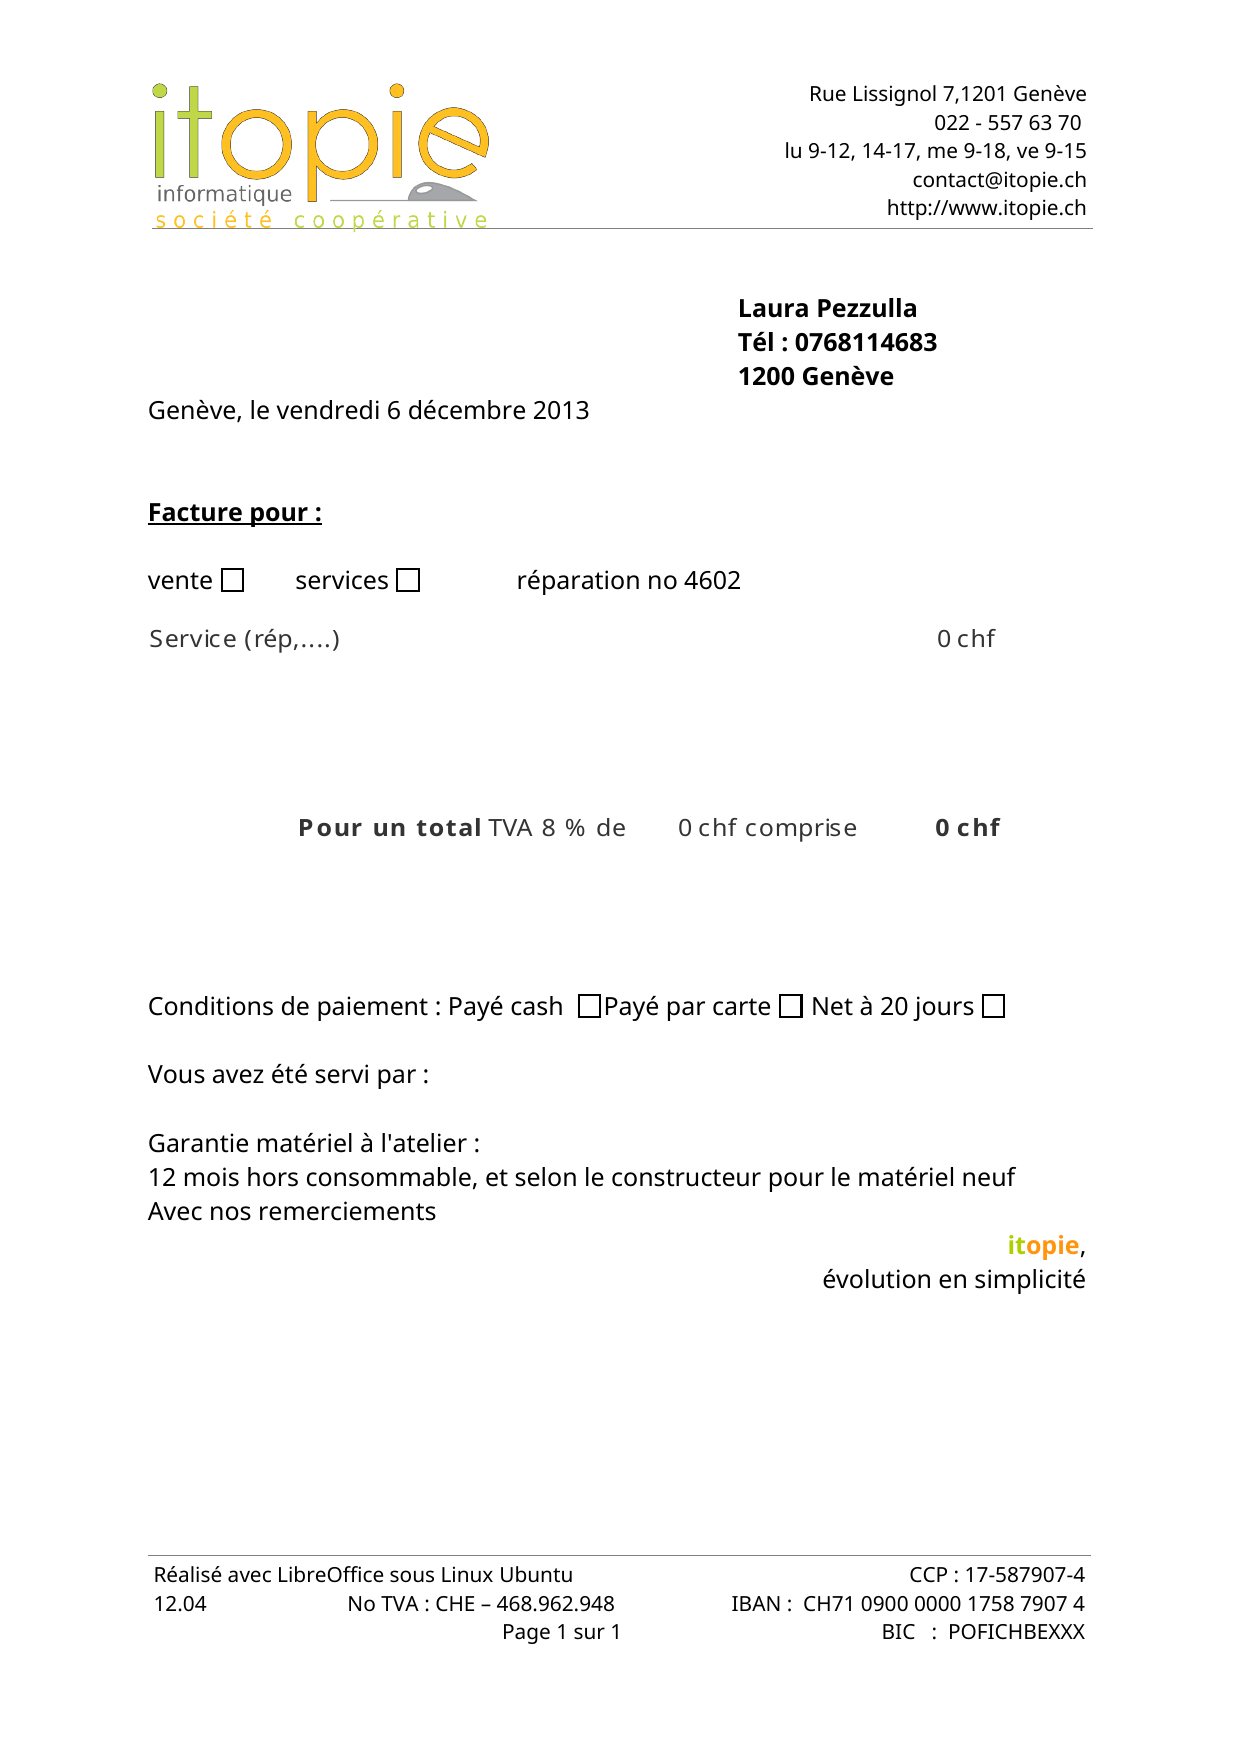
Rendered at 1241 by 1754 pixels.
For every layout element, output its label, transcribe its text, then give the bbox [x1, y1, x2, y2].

picture [138, 72, 500, 244]
text Laura Pezzulla [148, 290, 1093, 324]
text itopie, [148, 1227, 1093, 1262]
text Vous avez été servi par : [148, 1057, 1093, 1091]
text Genève, le vendredi 6 décembre 2013 [148, 392, 1093, 427]
text Facture pour : [148, 495, 1093, 529]
text 1200 Genève [148, 358, 1093, 392]
text Avec nos remerciements [148, 1193, 1093, 1227]
text Tél : 0768114683 [148, 324, 1093, 358]
text évolution en simplicité [148, 1262, 1093, 1296]
text vente services réparation no 4602 [148, 563, 1093, 597]
text Conditions de paiement : Payé cash Payé par carte Net à 20 jours [148, 989, 1093, 1023]
text Garantie matériel à l'atelier : [148, 1125, 1093, 1159]
text 12 mois hors consommable, et selon le constructeur pour le matériel neuf [148, 1159, 1093, 1193]
